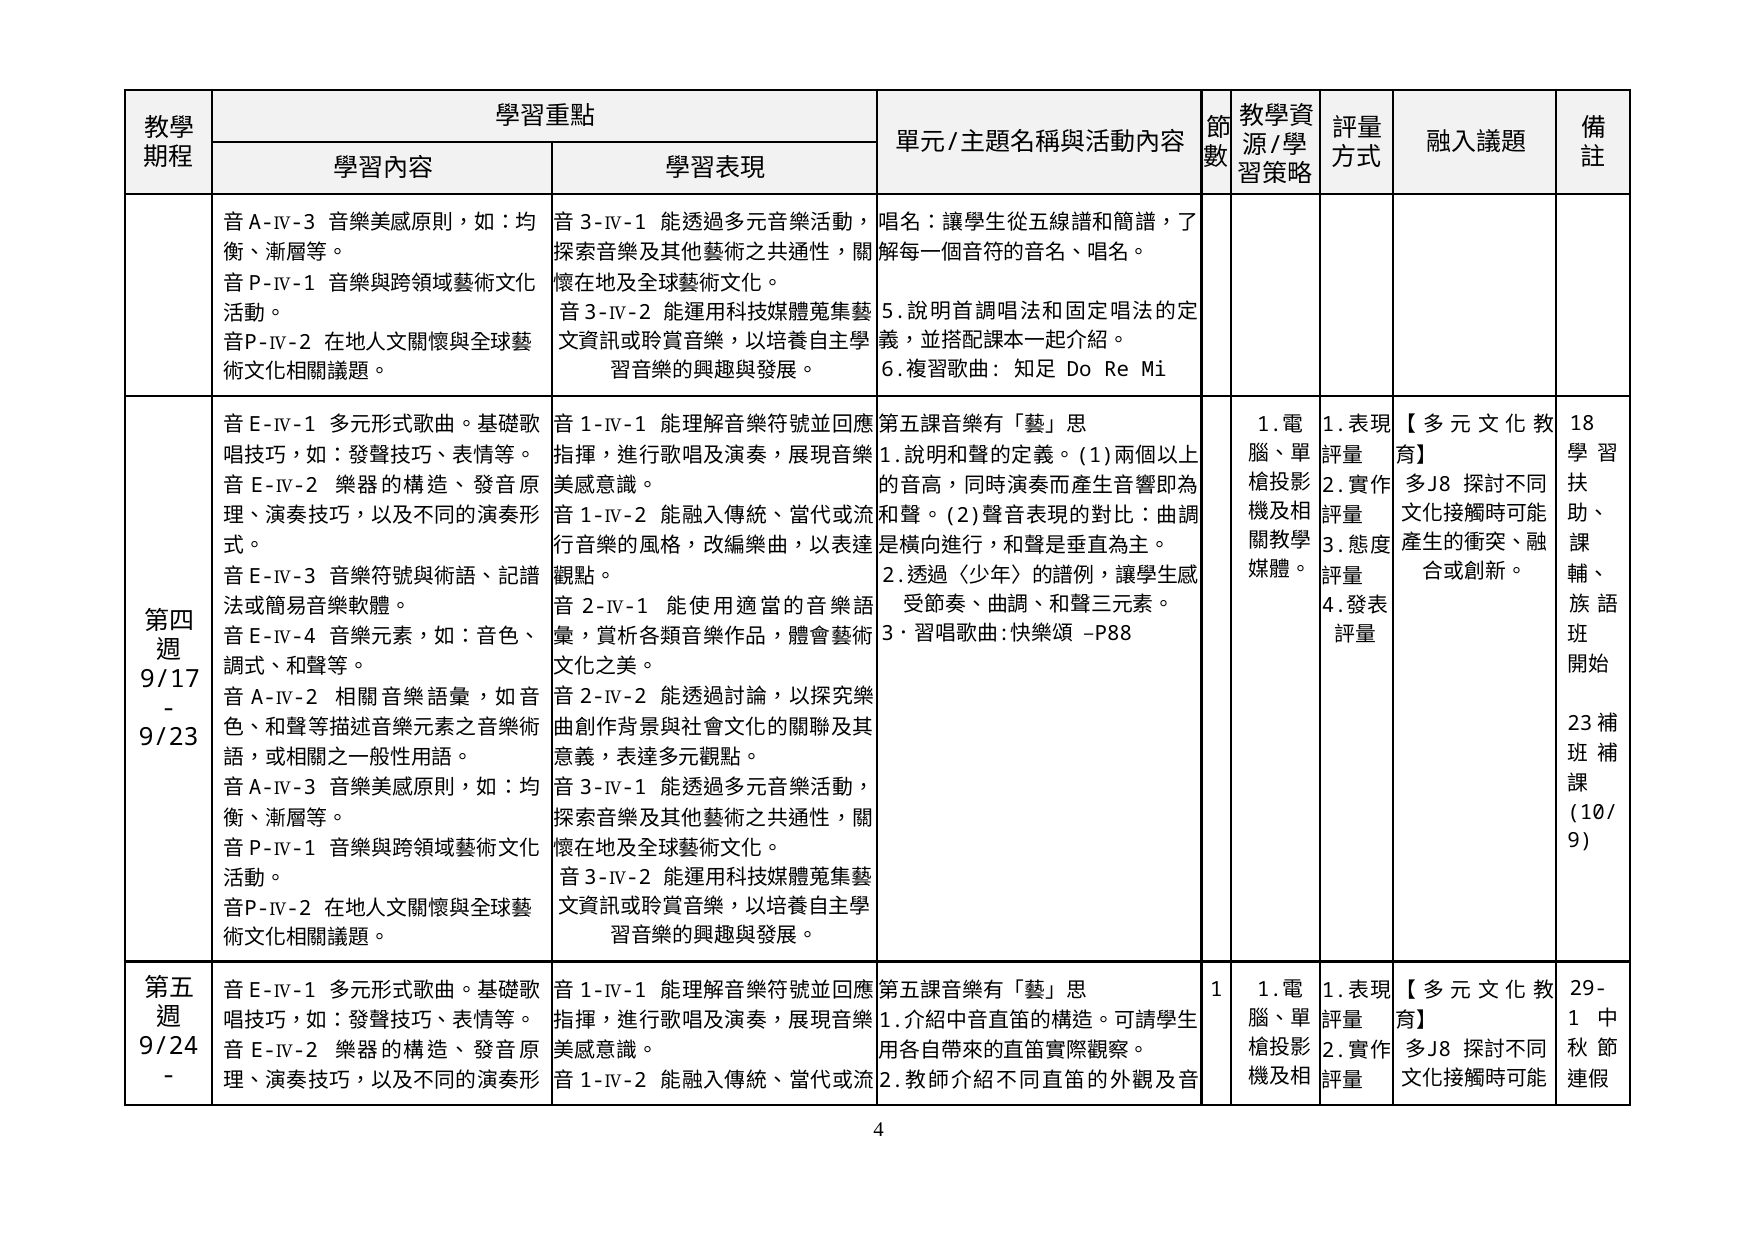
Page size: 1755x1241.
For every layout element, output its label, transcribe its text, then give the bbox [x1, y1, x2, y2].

table_cell 學習表現 [553, 143, 876, 193]
table_header 學習重點 [213, 91, 876, 141]
table_cell 音1-Ⅳ-1 能理解音樂符號並回應指揮，進行歌唱及演奏，展現音樂美感意識。 音1-Ⅳ-2 能融入傳統、當代或流行音樂的風格，改編樂曲，以表達觀點。 音2-Ⅳ-1 能使用適當的音樂語彙，賞析各類音樂作品，體會藝術文化之美。 音2-Ⅳ-2 能透過討論，以探究樂曲創作背景與社會文化的關聯及其意義，表達多元觀點。 音3-Ⅳ-1 能透過多元音樂活動，探索音樂及其他藝術之共通性，關懷在地及全球藝術文化。 音3-Ⅳ-2 能運用科技媒體蒐集藝文資訊或聆賞音樂，以培養自主學習音樂的興趣與發展。 [553, 397, 876, 960]
table_header 評量方式 [1321, 91, 1392, 193]
table_cell 音3-Ⅳ-1 能透過多元音樂活動，探索音樂及其他藝術之共通性，關懷在地及全球藝術文化。 音3-Ⅳ-2 能運用科技媒體蒐集藝文資訊或聆賞音樂，以培養自主學習音樂的興趣與發展。 [553, 195, 876, 395]
table_cell 學習內容 [213, 143, 551, 193]
table_cell 音A-Ⅳ-3 音樂美感原則，如：均衡、漸層等。 音P-Ⅳ-1 音樂與跨領域藝術文化活動。 音P-Ⅳ-2 在地人文關懷與全球藝術文化相關議題。 [213, 195, 551, 395]
table_cell 29-1中秋節連假 [1557, 963, 1629, 1104]
table_cell [1321, 195, 1392, 395]
table_cell 第五課音樂有「藝」思 1.介紹中音直笛的構造。可請學生用各自帶來的直笛實際觀察。 2.教師介紹不同直笛的外觀及音 [878, 963, 1200, 1104]
table_cell [1557, 195, 1629, 395]
table_cell 第四週 9/17-9/23 [126, 397, 211, 960]
table_cell 18 學習扶助、 課輔、 族語班 開始 23補班補課 (10/9) [1557, 397, 1629, 960]
table_cell 第五課音樂有「藝」思 1.說明和聲的定義。(1)兩個以上的音高，同時演奏而產生音響即為和聲。(2)聲音表現的對比：曲調是橫向進行，和聲是垂直為主。 2.透過〈少年〉的譜例，讓學生感受節奏、曲調、和聲三元素。 3．習唱歌曲:快樂頌 –P88 [878, 397, 1200, 960]
table_cell 1.電腦、單槍投影機及相關教學媒體。 [1232, 397, 1319, 960]
table_header 教學資源/學習策略 [1232, 91, 1319, 193]
table_cell [1203, 397, 1230, 960]
table_cell [1232, 195, 1319, 395]
table_header 教學期程 [126, 91, 211, 193]
table_header 融入議題 [1394, 91, 1555, 193]
table_cell 唱名：讓學生從五線譜和簡譜，了解每一個音符的音名、唱名。 5.說明首調唱法和固定唱法的定義，並搭配課本一起介紹。 6.複習歌曲: 知足 Do Re Mi [878, 195, 1200, 395]
table_cell 音E-Ⅳ-1 多元形式歌曲。基礎歌唱技巧，如：發聲技巧、表情等。 音E-Ⅳ-2 樂器的構造、發音原理、演奏技巧，以及不同的演奏形式。 音E-Ⅳ-3 音樂符號與術語、記譜法或簡易音樂軟體。 音E-Ⅳ-4 音樂元素，如：音色、調式、和聲等。 音A-Ⅳ-2 相關音樂語彙，如音色、和聲等描述音樂元素之音樂術語，或相關之一般性用語。 音A-Ⅳ-3 音樂美感原則，如：均衡、漸層等。 音P-Ⅳ-1 音樂與跨領域藝術文化活動。 音P-Ⅳ-2 在地人文關懷與全球藝術文化相關議題。 [213, 397, 551, 960]
table_cell 1.電腦、單槍投影機及相 [1232, 963, 1319, 1104]
table_header 備註 [1557, 91, 1629, 193]
table_cell 【多元文化教育】 多J8 探討不同文化接觸時可能 [1394, 963, 1555, 1104]
table_cell 音E-Ⅳ-1 多元形式歌曲。基礎歌唱技巧，如：發聲技巧、表情等。 音E-Ⅳ-2 樂器的構造、發音原理、演奏技巧，以及不同的演奏形 [213, 963, 551, 1104]
table_cell 1.表現評量 2.實作評量 [1321, 963, 1392, 1104]
table_header 單元/主題名稱與活動內容 [878, 91, 1200, 193]
table_cell 音1-Ⅳ-1 能理解音樂符號並回應指揮，進行歌唱及演奏，展現音樂美感意識。 音1-Ⅳ-2 能融入傳統、當代或流 [553, 963, 876, 1104]
table_cell 1.表現評量 2.實作評量 3.態度評量 4.發表評量 [1321, 397, 1392, 960]
table_cell [1203, 195, 1230, 395]
table_cell 1 [1203, 963, 1230, 1104]
table_cell 第五週 9/24- [126, 963, 211, 1104]
table_cell 【多元文化教育】 多J8 探討不同文化接觸時可能產生的衝突、融合或創新。 [1394, 397, 1555, 960]
table_cell [1394, 195, 1555, 395]
table_cell [126, 195, 211, 395]
table_header 節數 [1203, 91, 1230, 193]
